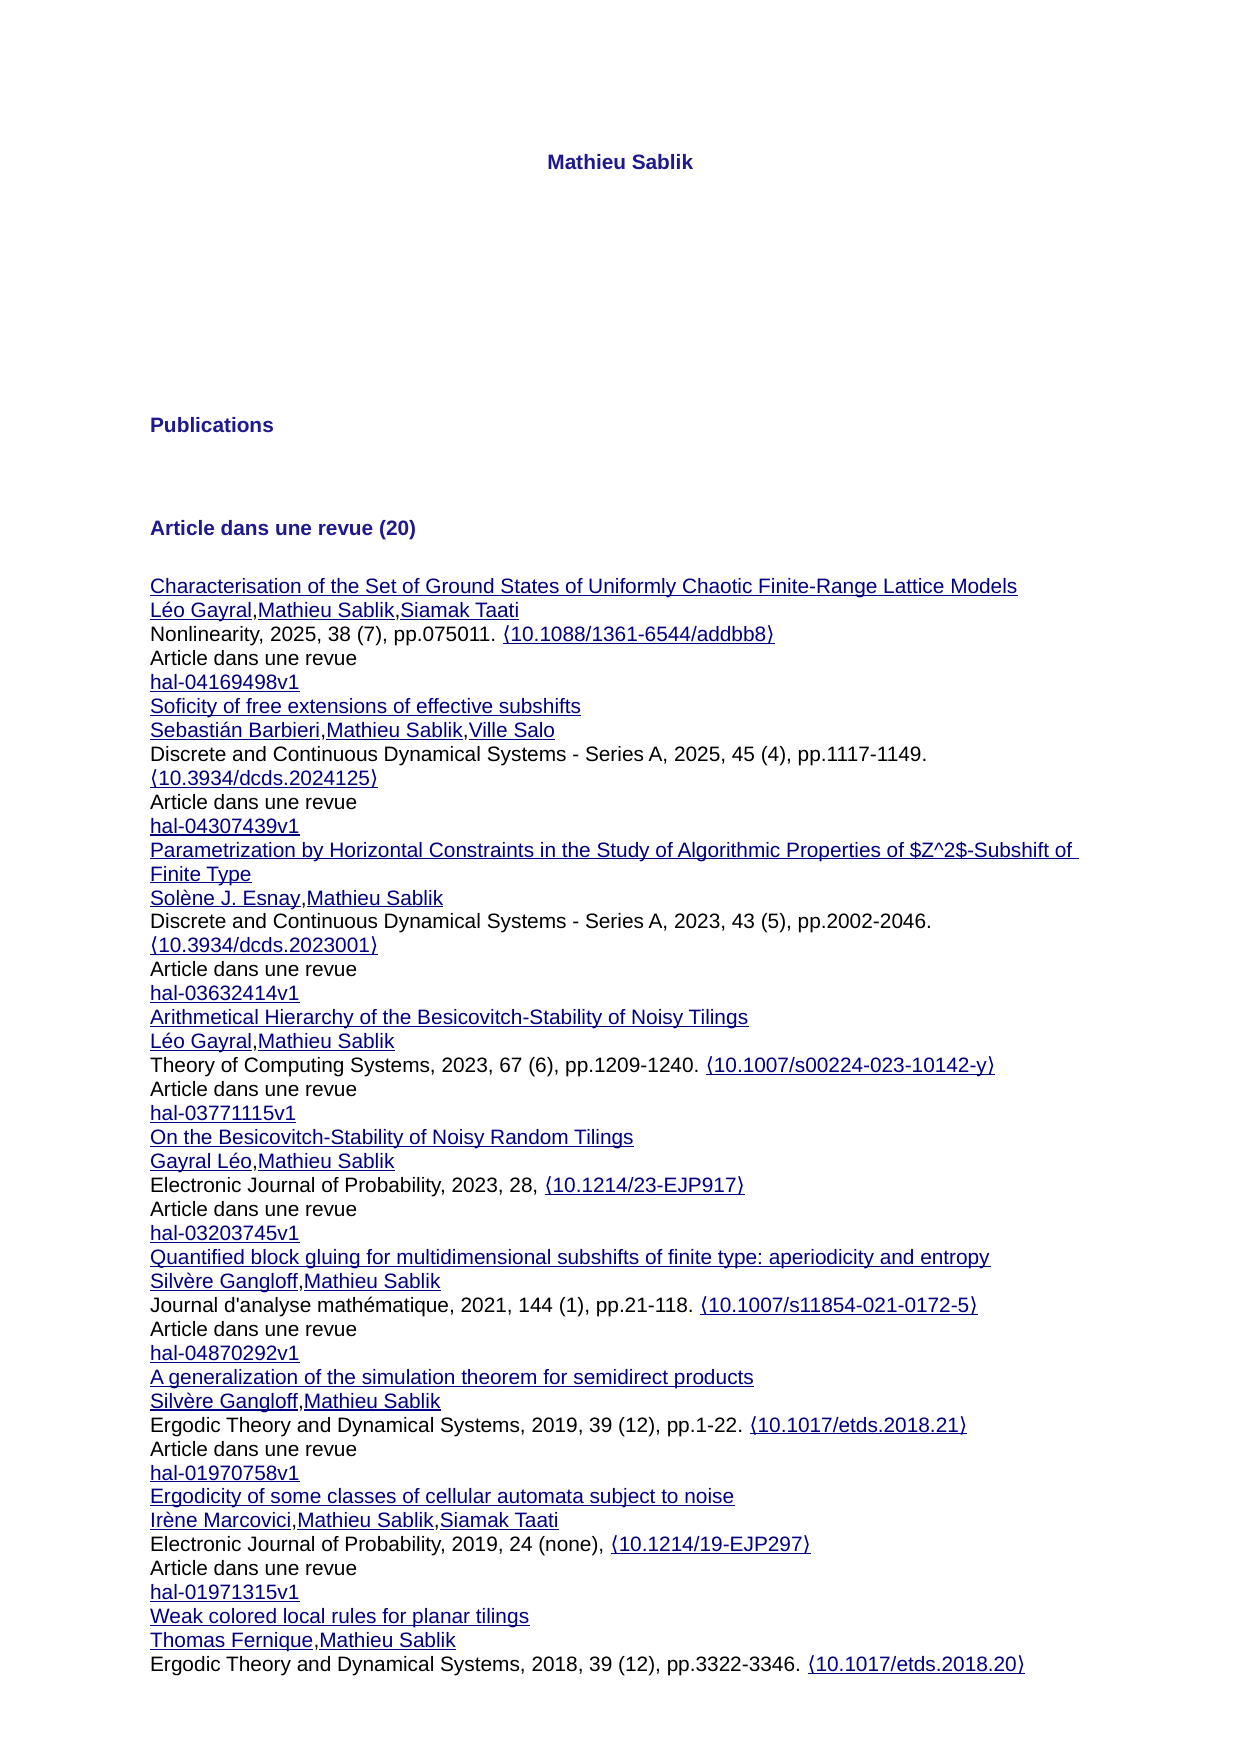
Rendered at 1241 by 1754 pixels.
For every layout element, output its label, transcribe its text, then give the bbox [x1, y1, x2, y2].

table_cell Parametrization by Horizontal Constraints in the Study of Algorithmic Properties of $Z^2$-Subshift of Finite Type Solène J. Esnay,Mathieu Sablik Discrete and Continuous Dynamical Systems - Series A, 2023, 43 (5), pp.2002-2046. ⟨10.3934/dcds.2023001⟩ Article dans une revue hal-03632414v1 [150, 838, 1090, 1005]
subtitle Mathieu Sablik [150, 150, 1090, 174]
table_cell Ergodicity of some classes of cellular automata subject to noise Irène Marcovici,Mathieu Sablik,Siamak Taati Electronic Journal of Probability, 2019, 24 (none), ⟨10.1214/19-EJP297⟩ Article dans une revue hal-01971315v1 [150, 1484, 1090, 1604]
table_header Characterisation of the Set of Ground States of Uniformly Chaotic Finite-Range Lattice Models Léo Gayral,Mathieu Sablik,Siamak Taati Nonlinearity, 2025, 38 (7), pp.075011. ⟨10.1088/1361-6544/addbb8⟩ Article dans une revue hal-04169498v1 [150, 574, 1090, 694]
subtitle Publications [150, 412, 1090, 436]
table_cell A generalization of the simulation theorem for semidirect products Silvère Gangloff,Mathieu Sablik Ergodic Theory and Dynamical Systems, 2019, 39 (12), pp.1-22. ⟨10.1017/etds.2018.21⟩ Article dans une revue hal-01970758v1 [150, 1365, 1090, 1484]
table_cell On the Besicovitch-Stability of Noisy Random Tilings Gayral Léo,Mathieu Sablik Electronic Journal of Probability, 2023, 28, ⟨10.1214/23-EJP917⟩ Article dans une revue hal-03203745v1 [150, 1125, 1090, 1245]
subtitle Article dans une revue (20) [150, 516, 1090, 539]
table_cell Weak colored local rules for planar tilings Thomas Fernique,Mathieu Sablik Ergodic Theory and Dynamical Systems, 2018, 39 (12), pp.3322-3346. ⟨10.1017/etds.2018.20⟩ [150, 1604, 1090, 1676]
table_cell Soficity of free extensions of effective subshifts Sebastián Barbieri,Mathieu Sablik,Ville Salo Discrete and Continuous Dynamical Systems - Series A, 2025, 45 (4), pp.1117-1149. ⟨10.3934/dcds.2024125⟩ Article dans une revue hal-04307439v1 [150, 694, 1090, 837]
table_cell Quantified block gluing for multidimensional subshifts of finite type: aperiodicity and entropy Silvère Gangloff,Mathieu Sablik Journal d'analyse mathématique, 2021, 144 (1), pp.21-118. ⟨10.1007/s11854-021-0172-5⟩ Article dans une revue hal-04870292v1 [150, 1245, 1090, 1364]
table_cell Arithmetical Hierarchy of the Besicovitch-Stability of Noisy Tilings Léo Gayral,Mathieu Sablik Theory of Computing Systems, 2023, 67 (6), pp.1209-1240. ⟨10.1007/s00224-023-10142-y⟩ Article dans une revue hal-03771115v1 [150, 1005, 1090, 1125]
